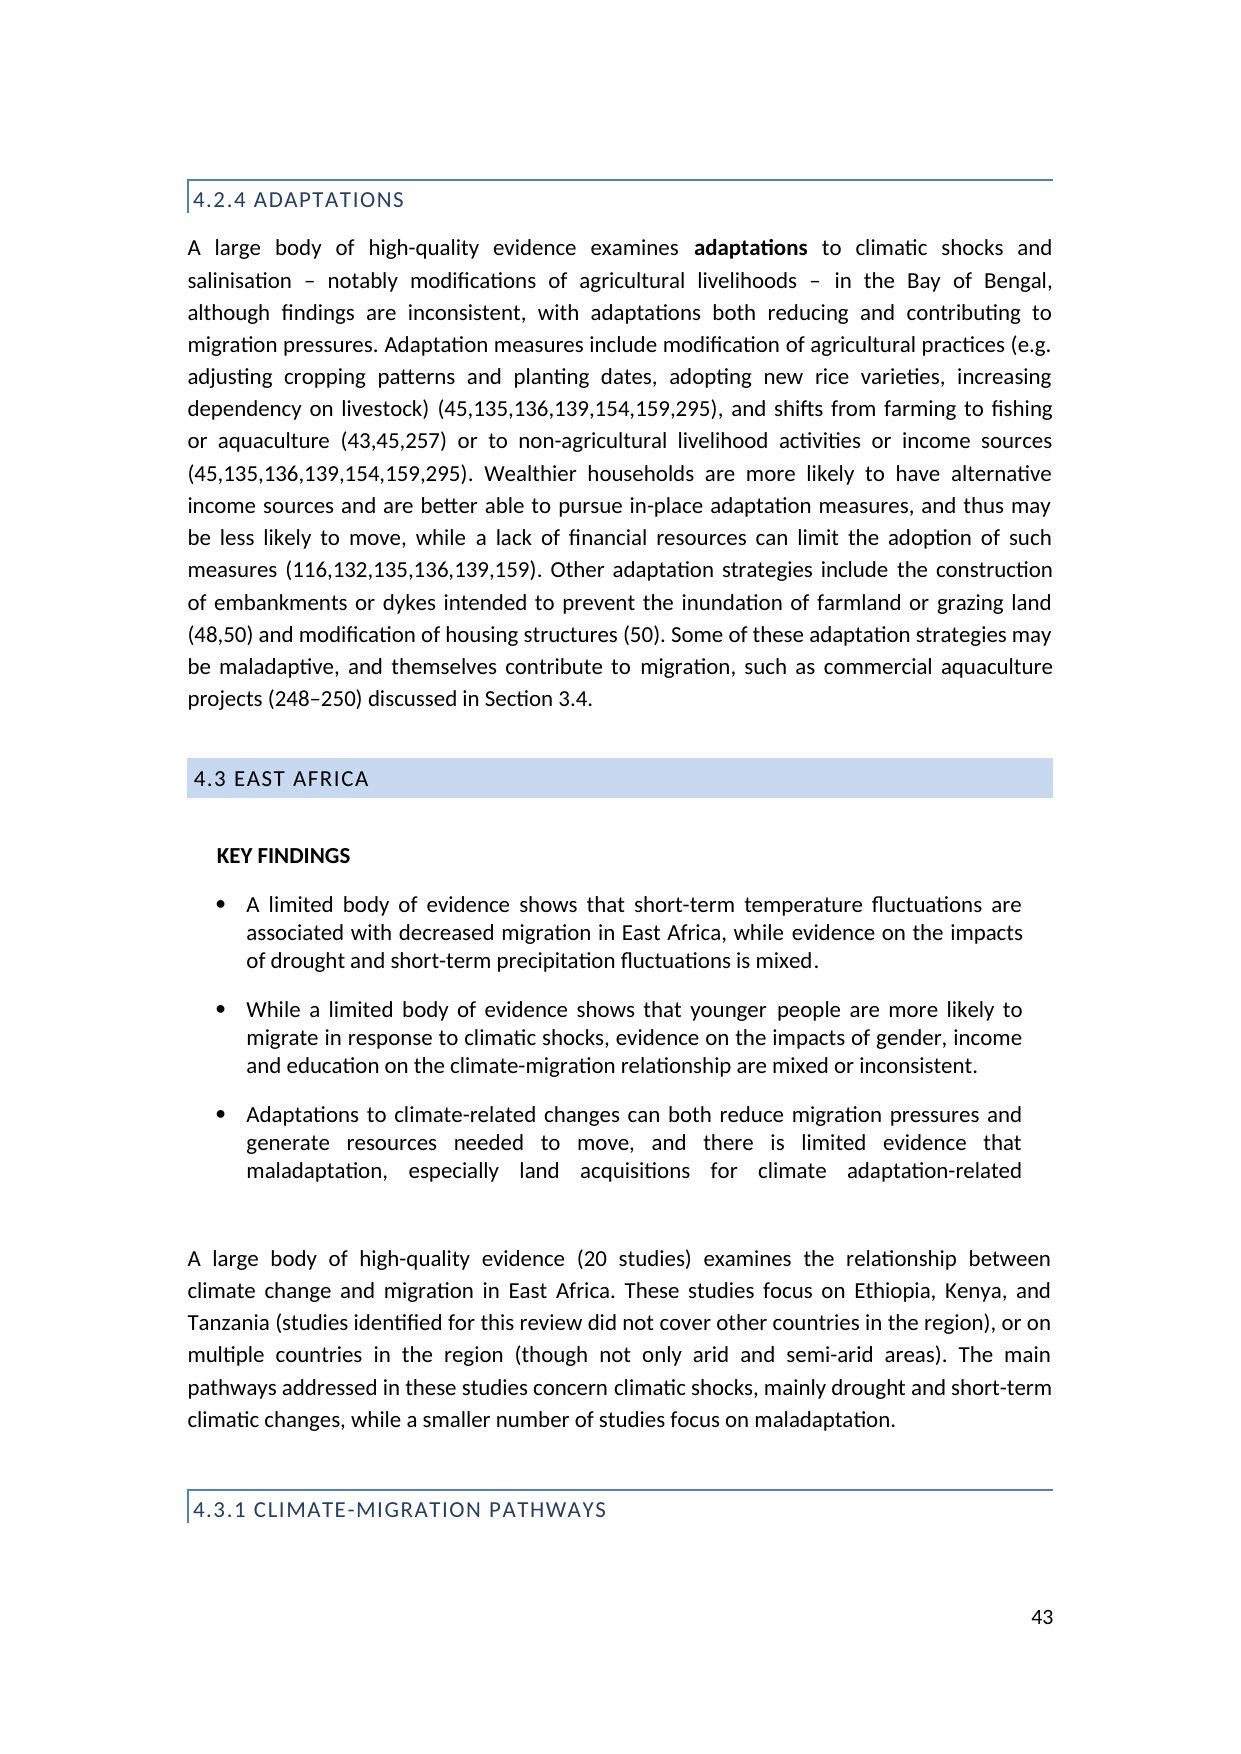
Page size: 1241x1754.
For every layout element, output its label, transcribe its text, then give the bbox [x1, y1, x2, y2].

subtitle 4.2.4 Adaptations [189, 181, 1053, 213]
subtitle 4.3.1 Climate-migration pathways [189, 1491, 1053, 1523]
list Adaptations to climate-related changes can both reduce migration pressures and generate resources needed to move, and there is limited evidence that maladaptation, especially land acquisitions for climate adaptation-related agricultural development, may contribute to displacement and migration. [217, 1100, 1023, 1186]
text A large body of high-quality evidence (20 studies) examines the relationship between climate change and migration in East Africa. These studies focus on Ethiopia, Kenya, and Tanzania (studies identified for this review did not cover other countries in the region), or on multiple countries in the region (though not only arid and semi-arid areas). The main pathways addressed in these studies concern climatic shocks, mainly drought and short-term climatic changes, while a smaller number of studies focus on maladaptation. [187, 1244, 1053, 1433]
text A large body of high-quality evidence examines adaptations to climatic shocks and salinisation – notably modifications of agricultural livelihoods – in the Bay of Bengal, although findings are inconsistent, with adaptations both reducing and contributing to migration pressures. Adaptation measures include modification of agricultural practices (e.g. adjusting cropping patterns and planting dates, adopting new rice varieties, increasing dependency on livestock) (45,135,136,139,154,159,295), and shifts from farming to fishing or aquaculture (43,45,257) or to non-agricultural livelihood activities or income sources (45,135,136,139,154,159,295). Wealthier households are more likely to have alternative income sources and are better able to pursue in-place adaptation measures, and thus may be less likely to move, while a lack of financial resources can limit the adoption of such measures (116,132,135,136,139,159). Other adaptation strategies include the construction of embankments or dykes intended to prevent the inundation of farmland or grazing land (48,50) and modification of housing structures (50). Some of these adaptation strategies may be maladaptive, and themselves contribute to migration, such as commercial aquaculture projects (248–250) discussed in Section 3.4. [187, 233, 1053, 712]
list A limited body of evidence shows that short-term temperature fluctuations are associated with decreased migration in East Africa, while evidence on the impacts of drought and short-term precipitation fluctuations is mixed. [217, 890, 1023, 974]
list While a limited body of evidence shows that younger people are more likely to migrate in response to climatic shocks, evidence on the impacts of gender, income and education on the climate-migration relationship are mixed or inconsistent. [217, 995, 1023, 1079]
text KEY FINDINGS [217, 842, 1023, 869]
subtitle 4.3 East Africa [194, 764, 1047, 792]
